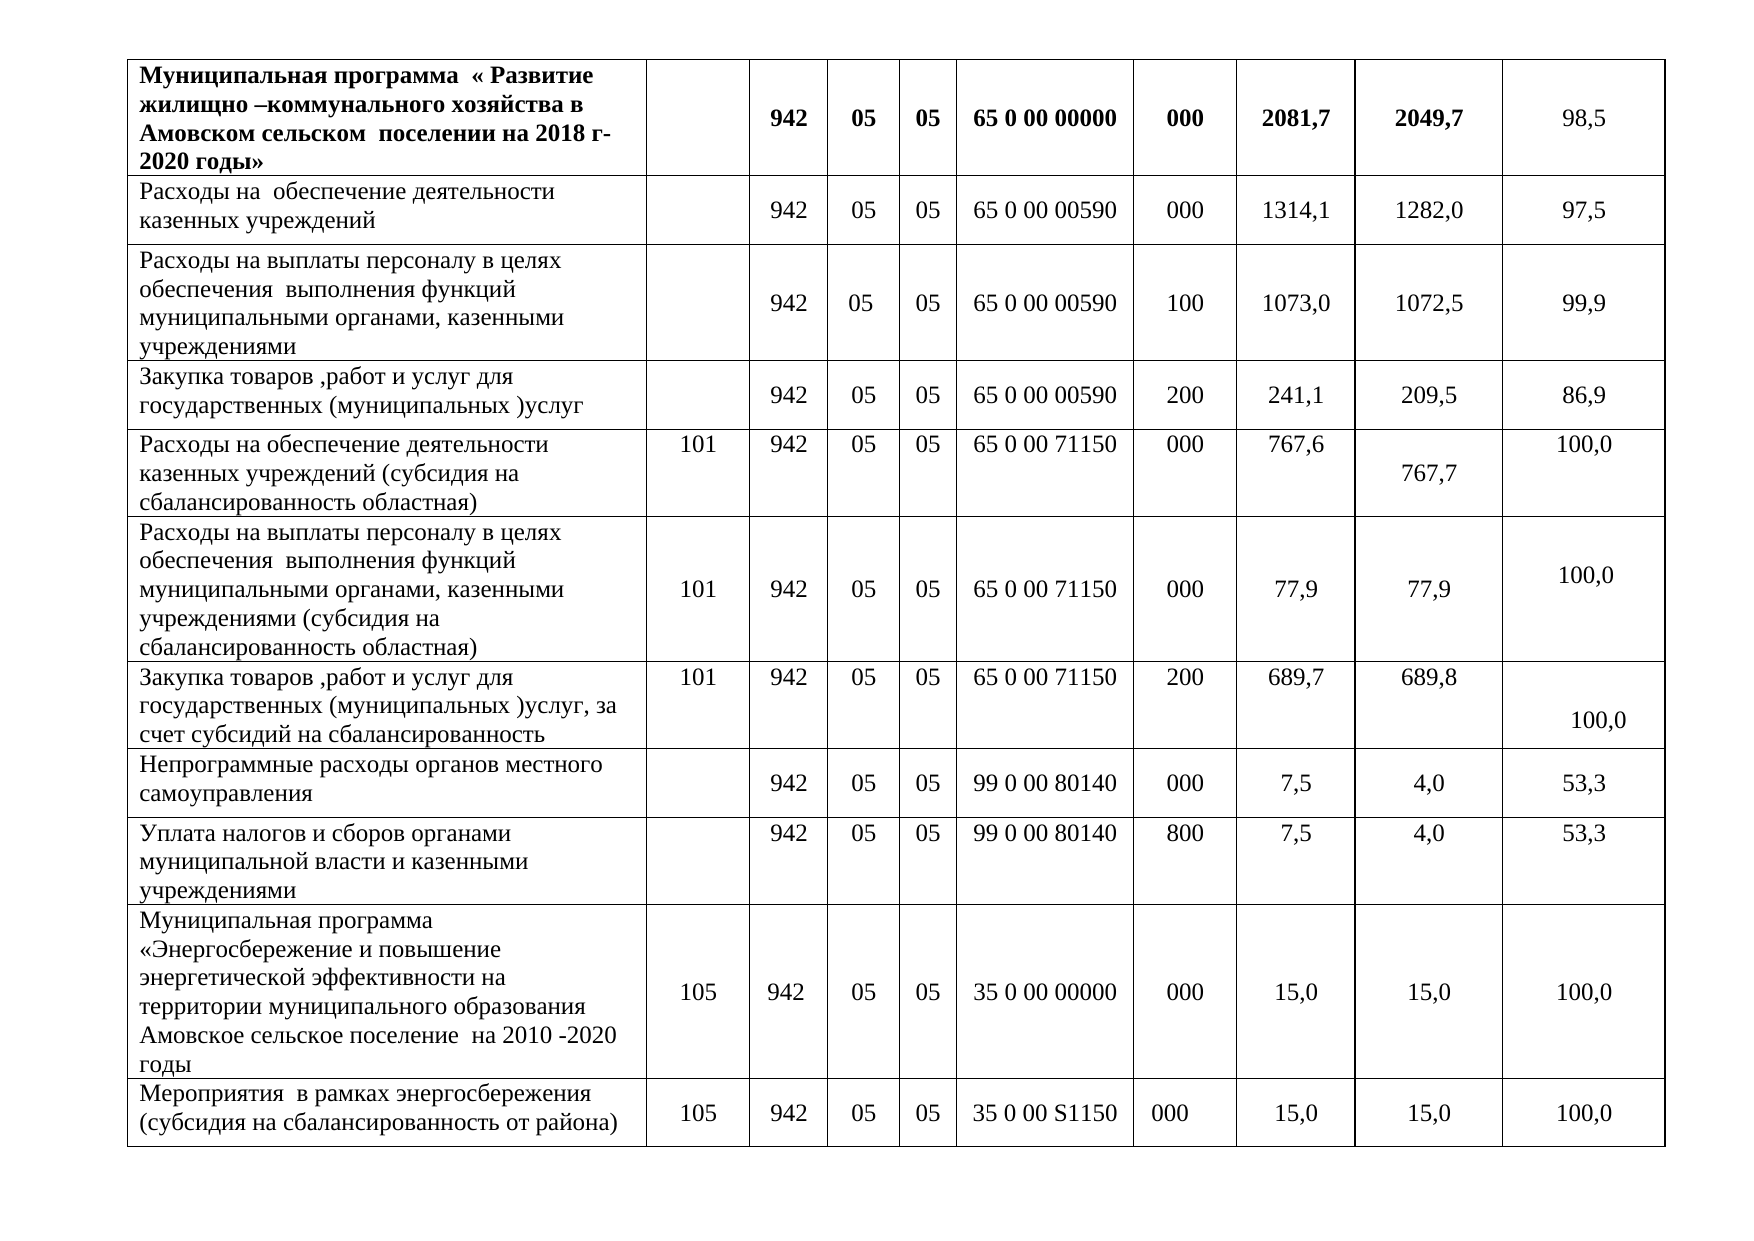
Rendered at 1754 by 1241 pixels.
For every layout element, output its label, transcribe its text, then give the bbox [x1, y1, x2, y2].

table_cell 200 [1134, 662, 1236, 748]
table_cell Расходы на обеспечение деятельности казенных учреждений (субсидия на сбалансированность областная) [128, 430, 646, 516]
table_cell 942 [750, 749, 827, 817]
table_cell Закупка товаров ,работ и услуг для государственных (муниципальных )услуг, за счет субсидий на сбалансированность [128, 662, 646, 748]
table_cell 05 [900, 1079, 956, 1146]
table_cell 05 [828, 1079, 899, 1146]
table_cell 65 0 00 71150 [957, 517, 1133, 661]
table_cell Расходы на обеспечение деятельности казенных учреждений [128, 176, 646, 244]
table_cell 05 [828, 517, 899, 661]
table_cell [647, 176, 749, 244]
table_cell 7,5 [1237, 749, 1354, 817]
table_cell Расходы на выплаты персоналу в целях обеспечения выполнения функций муниципальными органами, казенными учреждениями [128, 245, 646, 360]
table_cell [647, 818, 749, 904]
table_cell 99 0 00 80140 [957, 818, 1133, 904]
table_cell 1282,0 [1356, 176, 1502, 244]
table_cell 942 [750, 818, 827, 904]
table_cell 942 [750, 361, 827, 428]
table_cell Уплата налогов и сборов органами муниципальной власти и казенными учреждениями [128, 818, 646, 904]
table_cell 100,0 [1503, 517, 1664, 661]
table_cell 2049,7 [1356, 60, 1502, 175]
table_cell 53,3 [1503, 749, 1664, 817]
table_cell Мероприятия в рамках энергосбережения (субсидия на сбалансированность от района) [128, 1079, 646, 1146]
table_cell [647, 60, 749, 175]
table_cell 942 [750, 905, 827, 1077]
table_cell 767,7 [1356, 430, 1502, 516]
table_cell Расходы на выплаты персоналу в целях обеспечения выполнения функций муниципальными органами, казенными учреждениями (субсидия на сбалансированность областная) [128, 517, 646, 661]
table_cell 200 [1134, 361, 1236, 428]
table_cell 65 0 00 71150 [957, 662, 1133, 748]
table_cell 05 [828, 905, 899, 1077]
table_cell 100 [1134, 245, 1236, 360]
table_cell 98,5 [1503, 60, 1664, 175]
table_cell 65 0 00 00590 [957, 361, 1133, 428]
table_cell 000 [1134, 176, 1236, 244]
table_cell 105 [647, 905, 749, 1077]
table_cell 97,5 [1503, 176, 1664, 244]
table_cell 1072,5 [1356, 245, 1502, 360]
table_cell 05 [828, 818, 899, 904]
table_cell 99,9 [1503, 245, 1664, 360]
table_cell 000 [1134, 517, 1236, 661]
table_cell [647, 245, 749, 360]
table_cell 942 [750, 517, 827, 661]
table_cell 15,0 [1356, 905, 1502, 1077]
table_cell Непрограммные расходы органов местного самоуправления [128, 749, 646, 817]
table_cell 1314,1 [1237, 176, 1354, 244]
table_cell 35 0 00 S1150 [957, 1079, 1133, 1146]
table_cell 942 [750, 430, 827, 516]
table_cell 05 [828, 749, 899, 817]
table_cell 53,3 [1503, 818, 1664, 904]
table_cell 65 0 00 71150 [957, 430, 1133, 516]
table_cell 99 0 00 80140 [957, 749, 1133, 817]
table_cell 05 [828, 245, 899, 360]
table_cell 65 0 00 00590 [957, 245, 1133, 360]
table_cell 05 [828, 430, 899, 516]
table_cell 942 [750, 176, 827, 244]
table_cell 942 [750, 60, 827, 175]
table_cell 100,0 [1503, 662, 1664, 748]
table_cell 35 0 00 00000 [957, 905, 1133, 1077]
table_cell 05 [900, 749, 956, 817]
table_cell 4,0 [1356, 818, 1502, 904]
table_cell 05 [828, 60, 899, 175]
table_cell [647, 749, 749, 817]
table_cell 77,9 [1356, 517, 1502, 661]
table_cell 100,0 [1503, 1079, 1664, 1146]
table_cell 000 [1134, 749, 1236, 817]
table_cell 05 [828, 662, 899, 748]
table_cell 689,7 [1237, 662, 1354, 748]
table_cell 800 [1134, 818, 1236, 904]
table_cell 100,0 [1503, 905, 1664, 1077]
table_cell 942 [750, 245, 827, 360]
table_cell 65 0 00 00000 [957, 60, 1133, 175]
table_cell 05 [900, 662, 956, 748]
table_cell Муниципальная программа «Энергосбережение и повышение энергетической эффективности на территории муниципального образования Амовское сельское поселение на 2010 -2020 годы [128, 905, 646, 1077]
table_cell 05 [900, 60, 956, 175]
table_cell 15,0 [1237, 905, 1354, 1077]
table_cell 15,0 [1237, 1079, 1354, 1146]
table_cell 05 [900, 245, 956, 360]
table_cell 05 [900, 176, 956, 244]
table_cell 689,8 [1356, 662, 1502, 748]
table_cell Закупка товаров ,работ и услуг для государственных (муниципальных )услуг [128, 361, 646, 428]
table_cell 05 [828, 176, 899, 244]
table_cell 05 [828, 361, 899, 428]
table_cell 100,0 [1503, 430, 1664, 516]
table_cell 86,9 [1503, 361, 1664, 428]
table_cell 000 [1134, 905, 1236, 1077]
table_cell 101 [647, 430, 749, 516]
table_cell 209,5 [1356, 361, 1502, 428]
table_cell 105 [647, 1079, 749, 1146]
table_cell 942 [750, 1079, 827, 1146]
table_cell 1073,0 [1237, 245, 1354, 360]
table_cell 05 [900, 818, 956, 904]
table_cell [647, 361, 749, 428]
table_cell 942 [750, 662, 827, 748]
table_cell 65 0 00 00590 [957, 176, 1133, 244]
table_cell 767,6 [1237, 430, 1354, 516]
table_cell 05 [900, 905, 956, 1077]
table_cell 000 [1134, 1079, 1236, 1146]
table_cell 000 [1134, 60, 1236, 175]
table_cell 000 [1134, 430, 1236, 516]
table_cell 77,9 [1237, 517, 1354, 661]
table_cell 241,1 [1237, 361, 1354, 428]
table_cell 7,5 [1237, 818, 1354, 904]
table_cell 4,0 [1356, 749, 1502, 817]
table_cell 101 [647, 517, 749, 661]
table_cell 15,0 [1356, 1079, 1502, 1146]
table_cell 05 [900, 517, 956, 661]
table_cell 2081,7 [1237, 60, 1354, 175]
table_cell Муниципальная программа « Развитие жилищно –коммунального хозяйства в Амовском сельском поселении на 2018 г-2020 годы» [128, 60, 646, 175]
table_cell 05 [900, 361, 956, 428]
table_cell 05 [900, 430, 956, 516]
table_cell 101 [647, 662, 749, 748]
